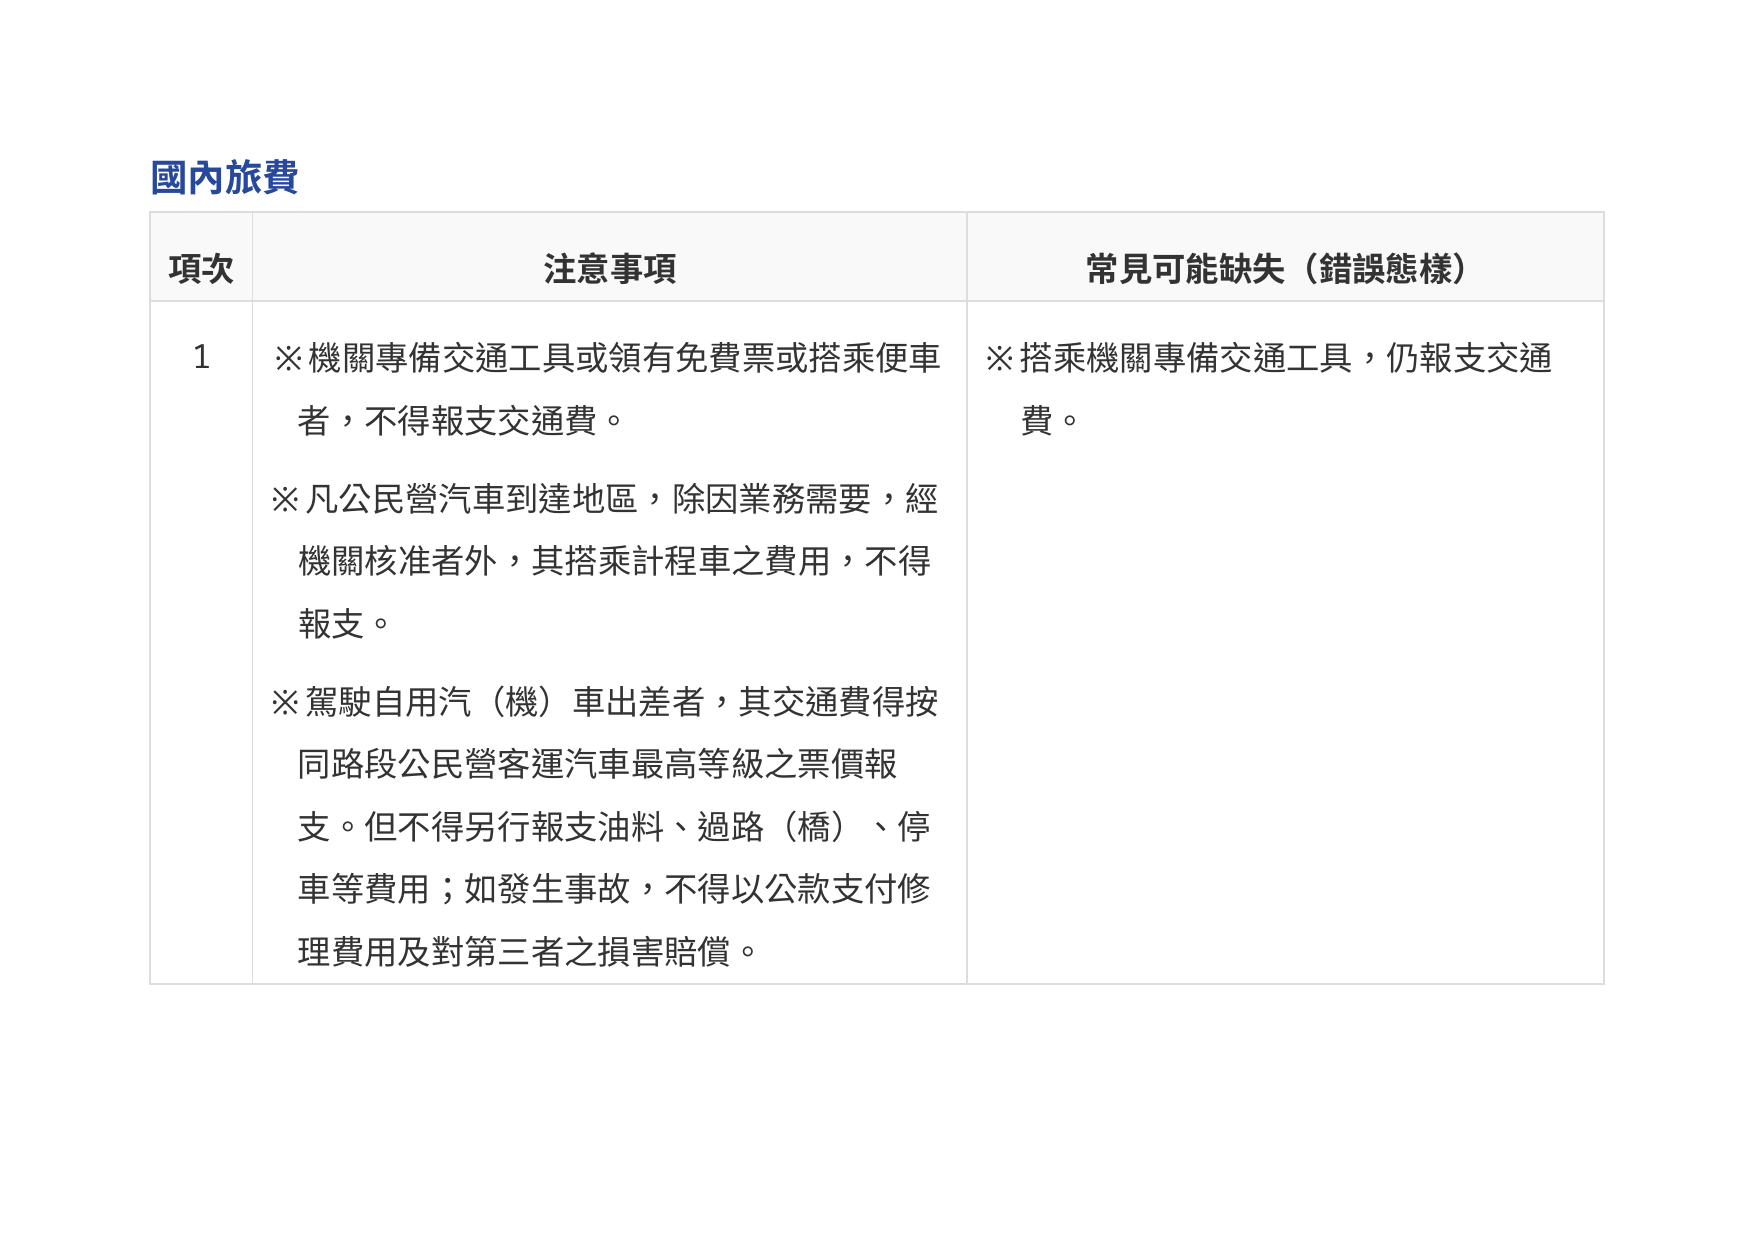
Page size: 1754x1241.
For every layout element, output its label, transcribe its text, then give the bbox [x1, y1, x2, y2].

table_header 常見可能缺失（錯誤態樣） [968, 213, 1603, 300]
table_cell ※搭乘機關專備交通工具，仍報支交通費。 [968, 302, 1603, 983]
table_header 項次 [151, 213, 252, 300]
table_cell ※機關專備交通工具或領有免費票或搭乘便車者，不得報支交通費。 ※凡公民營汽車到達地區，除因業務需要，經機關核准者外，其搭乘計程車之費用，不得報支。 ※駕駛自用汽（機）車出差者，其交通費得按同路段公民營客運汽車最高等級之票價報支。但不得另行報支油料、過路（橋）、停車等費用；如發生事故，不得以公款支付修理費用及對第三者之損害賠償。 [253, 302, 966, 983]
text 國內旅費 [150, 133, 1604, 196]
table_cell 1 [151, 302, 252, 983]
table_header 注意事項 [253, 213, 966, 300]
